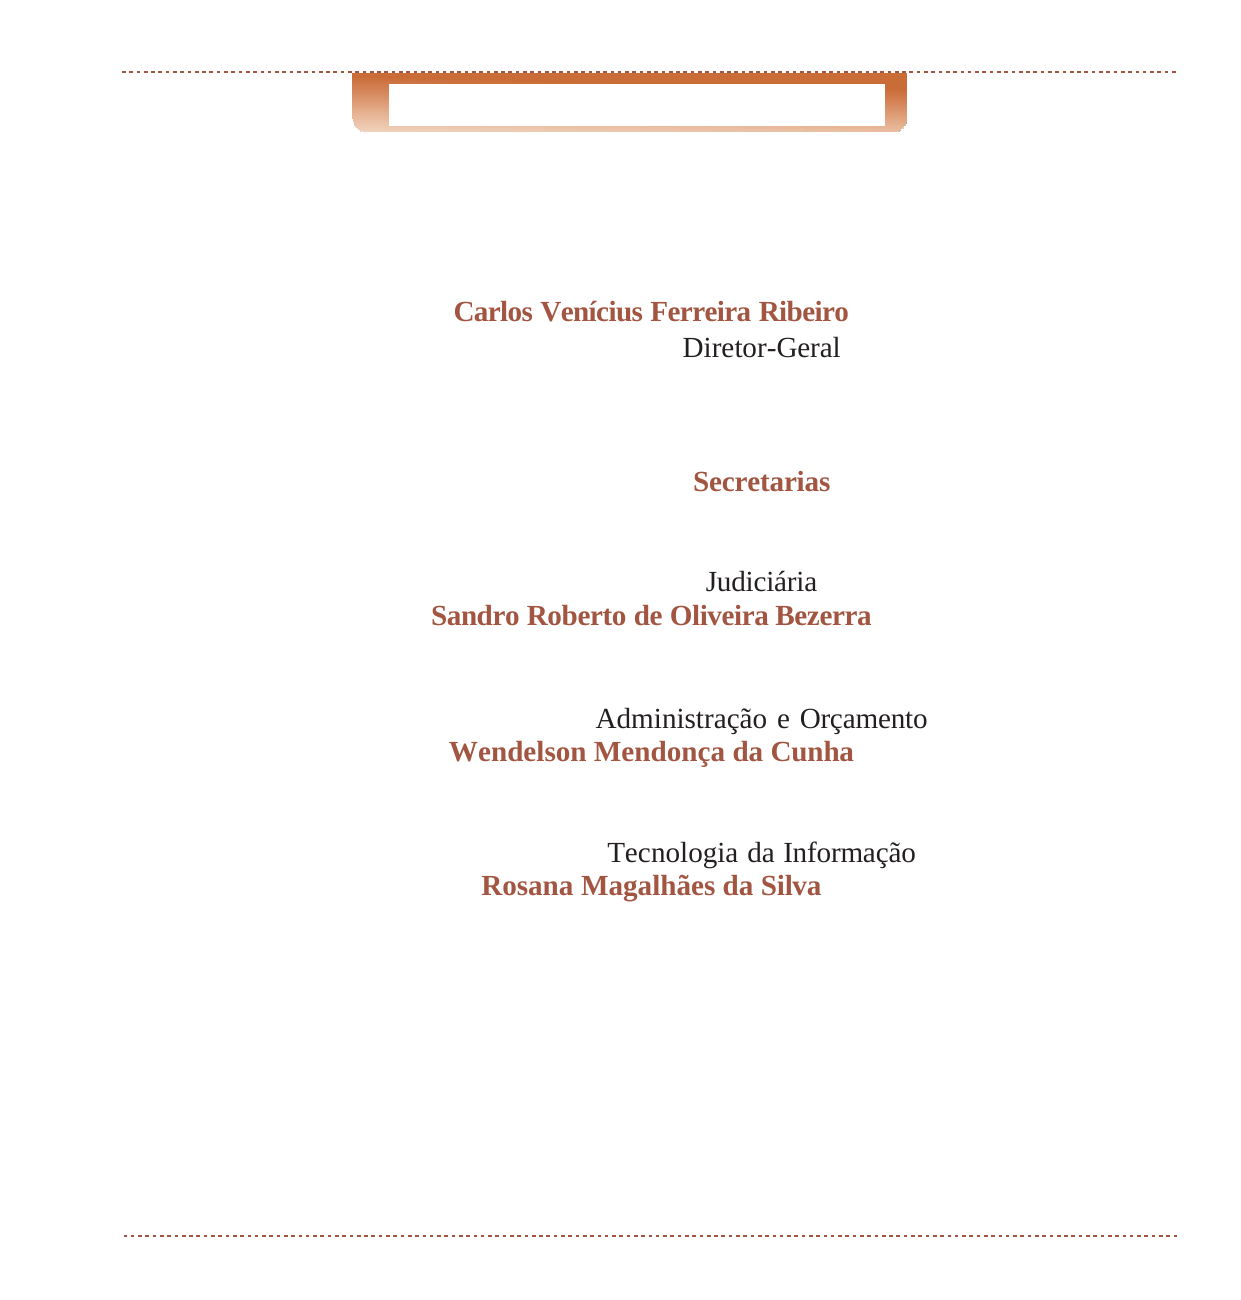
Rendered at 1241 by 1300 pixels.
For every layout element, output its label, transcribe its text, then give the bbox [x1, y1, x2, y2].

subtitle Diretor-Geral [326, 330, 1196, 363]
subtitle Administração e Orçamento [326, 702, 1196, 735]
subtitle Tecnologia da Informação [327, 836, 1196, 869]
subtitle Sandro Roberto de Oliveira Bezerra [326, 598, 976, 632]
subtitle Secretarias [327, 464, 1196, 498]
subtitle Carlos Venícius Ferreira Ribeiro [326, 294, 976, 328]
subtitle Wendelson Mendonça da Cunha [326, 735, 976, 768]
subtitle Rosana Magalhães da Silva [326, 869, 976, 902]
subtitle Judiciária [326, 565, 1196, 598]
